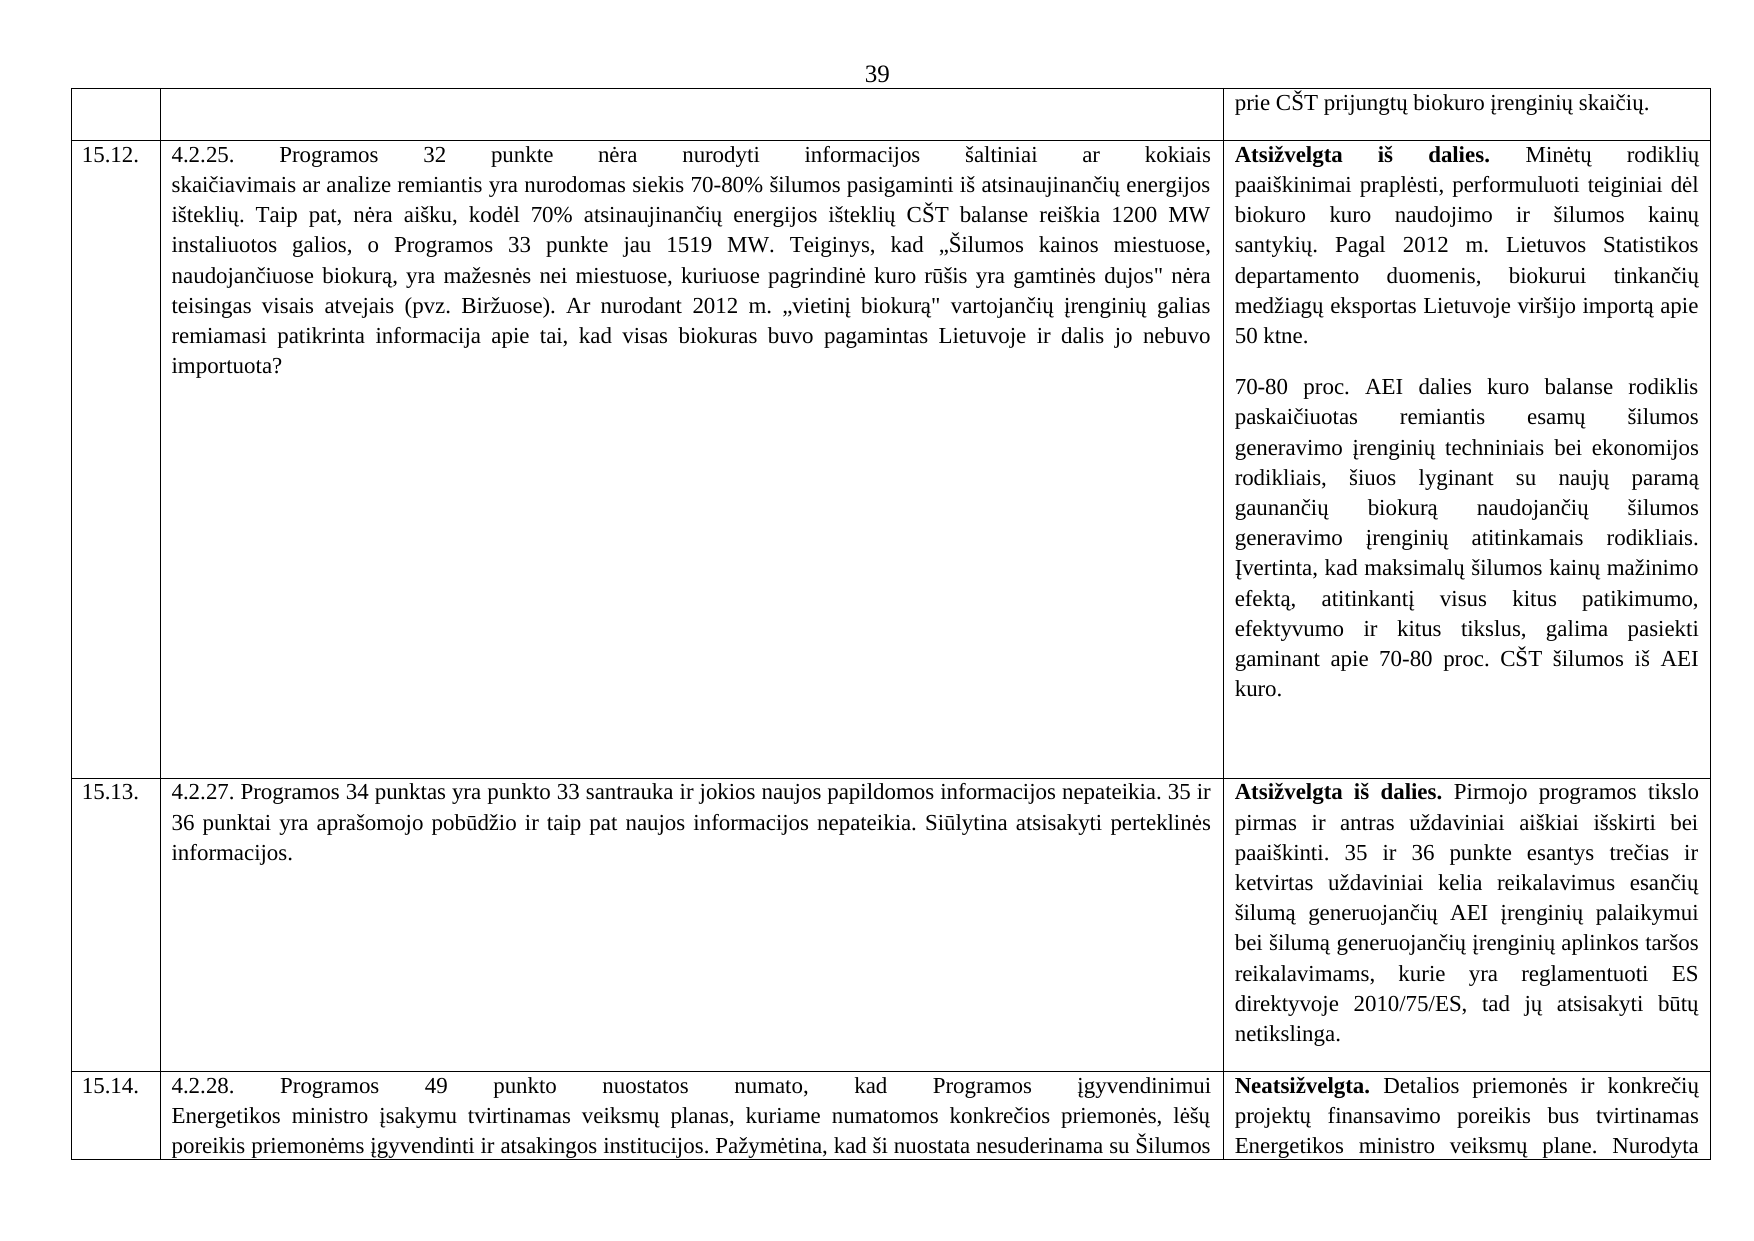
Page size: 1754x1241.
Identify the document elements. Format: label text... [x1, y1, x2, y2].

table_cell 15.14. [72, 1072, 160, 1159]
table_cell 15.13. [72, 779, 160, 1071]
table_cell [72, 89, 160, 140]
table_cell Atsižvelgta iš dalies. Minėtų rodiklių paaiškinimai praplėsti, performuluoti teiginiai dėl biokuro kuro naudojimo ir šilumos kainų santykių. Pagal 2012 m. Lietuvos Statistikos departamento duomenis, biokurui tinkančių medžiagų eksportas Lietuvoje viršijo importą apie 50 ktne. 70-80 proc. AEI dalies kuro balanse rodiklis paskaičiuotas remiantis esamų šilumos generavimo įrenginių techniniais bei ekonomijos rodikliais, šiuos lyginant su naujų paramą gaunančių biokurą naudojančių šilumos generavimo įrenginių atitinkamais rodikliais. Įvertinta, kad maksimalų šilumos kainų mažinimo efektą, atitinkantį visus kitus patikimumo, efektyvumo ir kitus tikslus, galima pasiekti gaminant apie 70-80 proc. CŠT šilumos iš AEI kuro. [1224, 141, 1710, 777]
table_cell [161, 89, 1223, 140]
table_cell 4.2.28. Programos 49 punkto nuostatos numato, kad Programos įgyvendinimui Energetikos ministro įsakymu tvirtinamas veiksmų planas, kuriame numatomos konkrečios priemonės, lėšų poreikis priemonėms įgyvendinti ir atsakingos institucijos. Pažymėtina, kad ši nuostata nesuderinama su Šilumos [161, 1072, 1223, 1159]
table_cell 4.2.27. Programos 34 punktas yra punkto 33 santrauka ir jokios naujos papildomos informacijos nepateikia. 35 ir 36 punktai yra aprašomojo pobūdžio ir taip pat naujos informacijos nepateikia. Siūlytina atsisakyti perteklinės informacijos. [161, 779, 1223, 1071]
table_cell prie CŠT prijungtų biokuro įrenginių skaičių. [1224, 89, 1710, 140]
table_cell 4.2.25. Programos 32 punkte nėra nurodyti informacijos šaltiniai ar kokiais skaičiavimais ar analize remiantis yra nurodomas siekis 70-80% šilumos pasigaminti iš atsinaujinančių energijos išteklių. Taip pat, nėra aišku, kodėl 70% atsinaujinančių energijos išteklių CŠT balanse reiškia 1200 MW instaliuotos galios, o Programos 33 punkte jau 1519 MW. Teiginys, kad „Šilumos kainos miestuose, naudojančiuose biokurą, yra mažesnės nei miestuose, kuriuose pagrindinė kuro rūšis yra gamtinės dujos" nėra teisingas visais atvejais (pvz. Biržuose). Ar nurodant 2012 m. „vietinį biokurą" vartojančių įrenginių galias remiamasi patikrinta informacija apie tai, kad visas biokuras buvo pagamintas Lietuvoje ir dalis jo nebuvo importuota? [161, 141, 1223, 777]
table_cell 15.12. [72, 141, 160, 777]
table_cell Neatsižvelgta. Detalios priemonės ir konkrečių projektų finansavimo poreikis bus tvirtinamas Energetikos ministro veiksmų plane. Nurodyta [1224, 1072, 1710, 1159]
table_cell Atsižvelgta iš dalies. Pirmojo programos tikslo pirmas ir antras uždaviniai aiškiai išskirti bei paaiškinti. 35 ir 36 punkte esantys trečias ir ketvirtas uždaviniai kelia reikalavimus esančių šilumą generuojančių AEI įrenginių palaikymui bei šilumą generuojančių įrenginių aplinkos taršos reikalavimams, kurie yra reglamentuoti ES direktyvoje 2010/75/ES, tad jų atsisakyti būtų netikslinga. [1224, 779, 1710, 1071]
